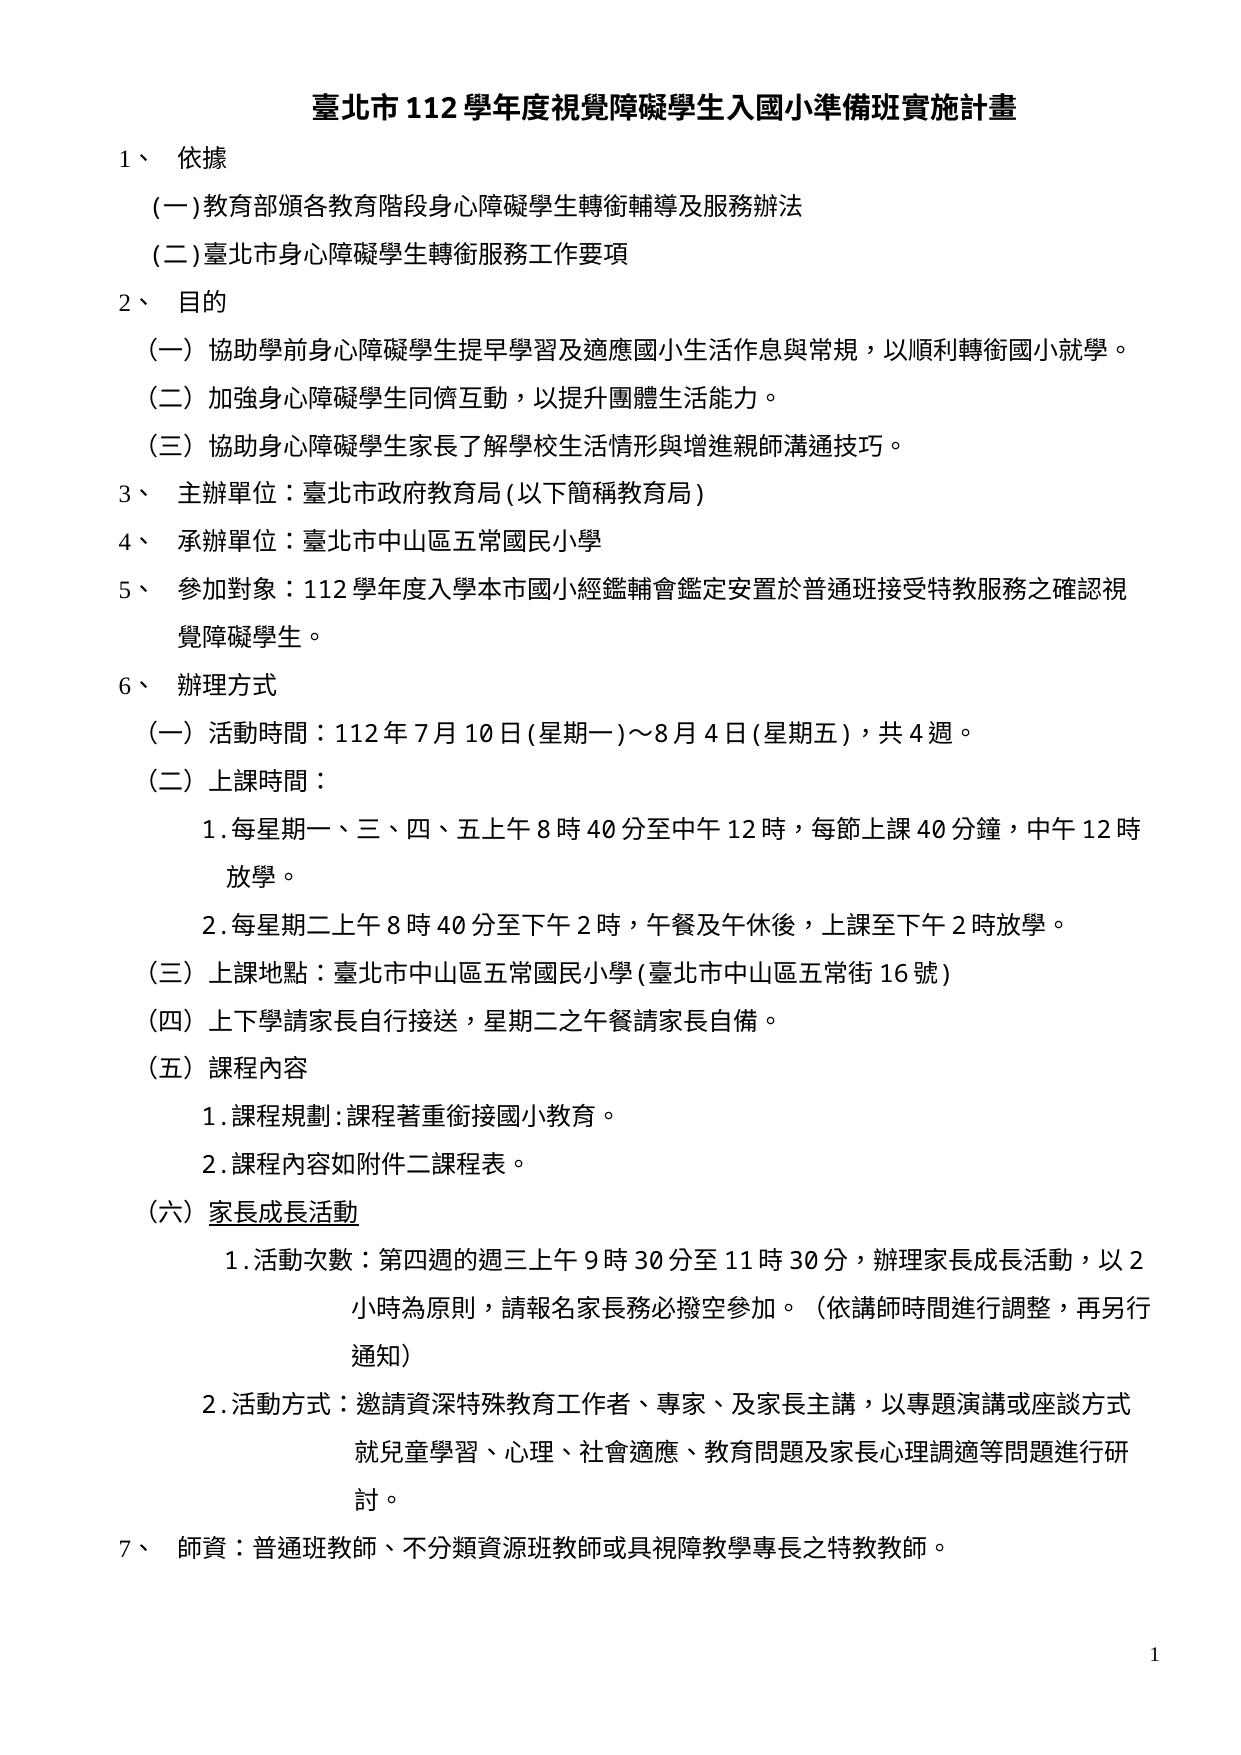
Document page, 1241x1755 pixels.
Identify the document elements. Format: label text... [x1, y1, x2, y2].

text 1.課程規劃:課程著重銜接國小教育。 [201, 1087, 1152, 1135]
list 承辦單位：臺北市中山區五常國民小學 [118, 512, 1152, 560]
list 師資：普通班教師、不分類資源班教師或具視障教學專長之特教教師。 [118, 1519, 1152, 1567]
text （六）家長成長活動 [89, 1183, 1152, 1231]
text （一）活動時間：112年7月10日(星期一)～8月4日(星期五)，共4週。 [89, 704, 1152, 752]
text (一)教育部頒各教育階段身心障礙學生轉銜輔導及服務辦法 [89, 177, 1152, 225]
text 2.每星期二上午8時40分至下午2時，午餐及午休後，上課至下午2時放學。 [201, 896, 1152, 944]
text （五）課程內容 [89, 1039, 1152, 1087]
list 依據 [118, 129, 1152, 177]
text 2.課程內容如附件二課程表。 [201, 1135, 1152, 1183]
text (二)臺北市身心障礙學生轉銜服務工作要項 [89, 225, 1152, 273]
text （三）上課地點：臺北市中山區五常國民小學(臺北市中山區五常街16號) [89, 944, 1152, 992]
list 目的 [118, 273, 1152, 321]
text 2.活動方式：邀請資深特殊教育工作者、專家、及家長主講，以專題演講或座談方式就兒童學習、心理、社會適應、教育問題及家長心理調適等問題進行研討。 [201, 1375, 1152, 1519]
list 參加對象：112學年度入學本市國小經鑑輔會鑑定安置於普通班接受特教服務之確認視覺障礙學生。 [118, 560, 1152, 656]
text （四）上下學請家長自行接送，星期二之午餐請家長自備。 [89, 992, 1152, 1039]
text 臺北市112學年度視覺障礙學生入國小準備班實施計畫 [177, 75, 1152, 129]
text （一）協助學前身心障礙學生提早學習及適應國小生活作息與常規，以順利轉銜國小就學。 [89, 321, 1152, 369]
text （二）加強身心障礙學生同儕互動，以提升團體生活能力。 [89, 369, 1152, 417]
text （二）上課時間： [89, 752, 1152, 800]
list 主辦單位：臺北市政府教育局(以下簡稱教育局) [118, 464, 1152, 512]
text （三）協助身心障礙學生家長了解學校生活情形與增進親師溝通技巧。 [89, 417, 1152, 464]
text 1.每星期一、三、四、五上午8時40分至中午12時，每節上課40分鐘，中午12時放學。 [201, 800, 1152, 896]
list 辦理方式 [118, 656, 1152, 704]
text 1.活動次數：第四週的週三上午9時30分至11時30分，辦理家長成長活動，以2小時為原則，請報名家長務必撥空參加。（依講師時間進行調整，再另行通知） [89, 1231, 1152, 1375]
